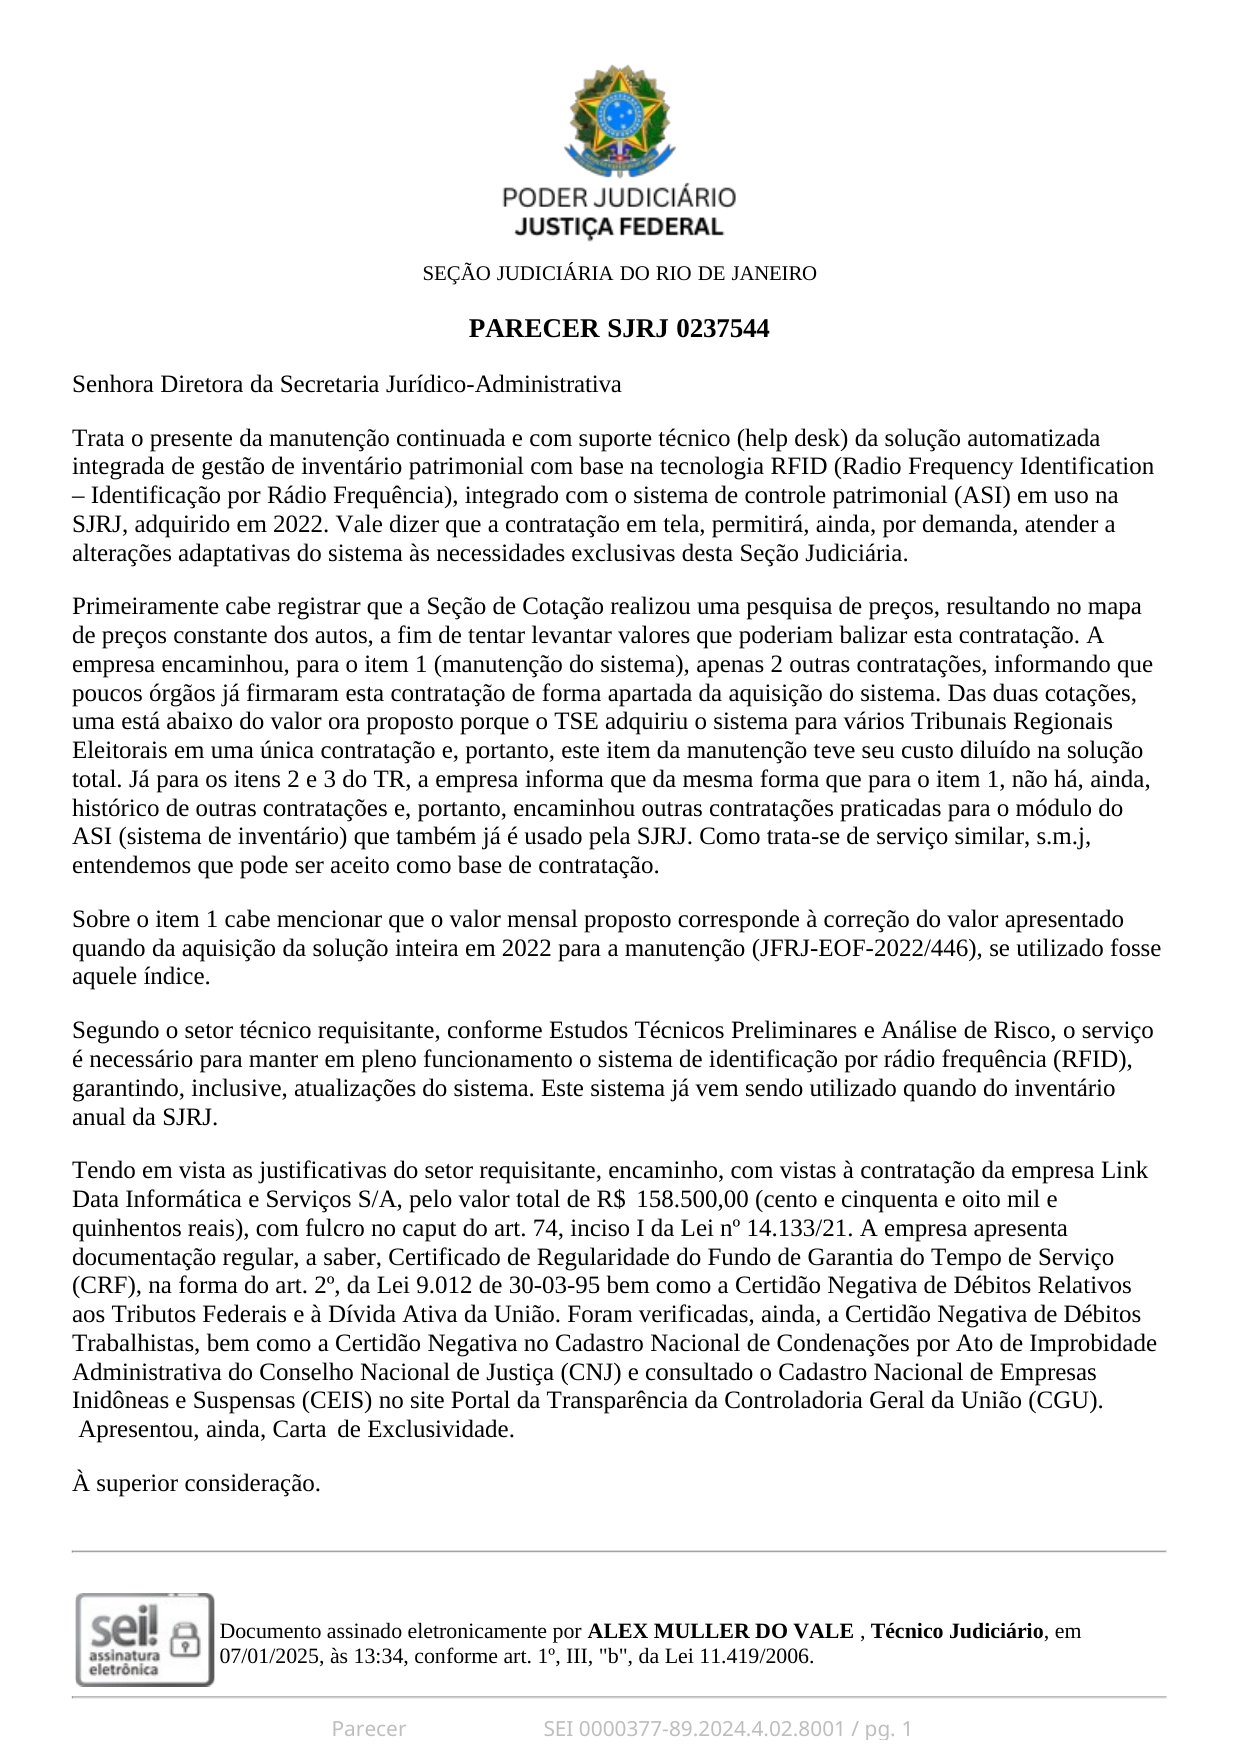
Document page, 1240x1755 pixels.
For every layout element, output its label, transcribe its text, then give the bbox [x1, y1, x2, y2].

text Trata o presente da manutenção continuada e com suporte técnico (help desk) da solução automatizada integrada de gestão de inventário patrimonial com base na tecnologia RFID (Radio Frequency Identification – Identificação por Rádio Frequência), integrado com o sistema de controle patrimonial (ASI) em uso na SJRJ, adquirido em 2022. Vale dizer que a contratação em tela, permitirá, ainda, por demanda, atender a alterações adaptativas do sistema às necessidades exclusivas desta Seção Judiciária. [72, 423, 1158, 566]
text Sobre o item 1 cabe mencionar que o valor mensal proposto corresponde à correção do valor apresentado quando da aquisição da solução inteira em 2022 para a manutenção (JFRJ-EOF-2022/446), se utilizado fosse aquele índice. [72, 904, 1181, 990]
subtitle PARECER SJRJ 0237544 [59, 312, 1179, 343]
text Primeiramente cabe registrar que a Seção de Cotação realizou uma pesquisa de preços, resultando no mapa de preços constante dos autos, a fim de tentar levantar valores que poderiam balizar esta contratação. A empresa encaminhou, para o item 1 (manutenção do sistema), apenas 2 outras contratações, informando que poucos órgãos já firmaram esta contratação de forma apartada da aquisição do sistema. Das duas cotações, uma está abaixo do valor ora proposto porque o TSE adquiriu o sistema para vários Tribunais Regionais Eleitorais em uma única contratação e, portanto, este item da manutenção teve seu custo diluído na solução total. Já para os itens 2 e 3 do TR, a empresa informa que da mesma forma que para o item 1, não há, ainda, histórico de outras contratações e, portanto, encaminhou outras contratações praticadas para o módulo do ASI (sistema de inventário) que também já é usado pela SJRJ. Como trata-se de serviço similar, s.m.j, entendemos que pode ser aceito como base de contratação. [72, 591, 1158, 879]
text Segundo o setor técnico requisitante, conforme Estudos Técnicos Preliminares e Análise de Risco, o serviço é necessário para manter em pleno funcionamento o sistema de identificação por rádio frequência (RFID), garantindo, inclusive, atualizações do sistema. Este sistema já vem sendo utilizado quando do inventário anual da SJRJ. [72, 1015, 1158, 1130]
text SEÇÃO JUDICIÁRIA DO RIO DE JANEIRO [59, 261, 1181, 285]
text Senhora Diretora da Secretaria Jurídico-Administrativa [72, 369, 1181, 398]
text Apresentou, ainda, Carta de Exclusividade. À superior consideração. [72, 1414, 528, 1496]
text Tendo em vista as justificativas do setor requisitante, encaminho, com vistas à contratação da empresa Link Data Informática e Serviços S/A, pelo valor total de R$ 158.500,00 (cento e cinquenta e oito mil e quinhentos reais), com fulcro no caput do art. 74, inciso I da Lei nº 14.133/21. A empresa apresenta documentação regular, a saber, Certificado de Regularidade do Fundo de Garantia do Tempo de Serviço (CRF), na forma do art. 2º, da Lei 9.012 de 30-03-95 bem como a Certidão Negativa de Débitos Relativos aos Tributos Federais e à Dívida Ativa da União. Foram verificadas, ainda, a Certidão Negativa de Débitos Trabalhistas, bem como a Certidão Negativa no Cadastro Nacional de Condenações por Ato de Improbidade Administrativa do Conselho Nacional de Justiça (CNJ) e consultado o Cadastro Nacional de Empresas Inidôneas e Suspensas (CEIS) no site Portal da Transparência da Controladoria Geral da União (CGU). [72, 1155, 1158, 1414]
text Documento assinado eletronicamente por ALEX MULLER DO VALE , Técnico Judiciário, em 07/01/2025, às 13:34, conforme art. 1º, III, "b", da Lei 11.419/2006. [219, 1618, 1181, 1669]
